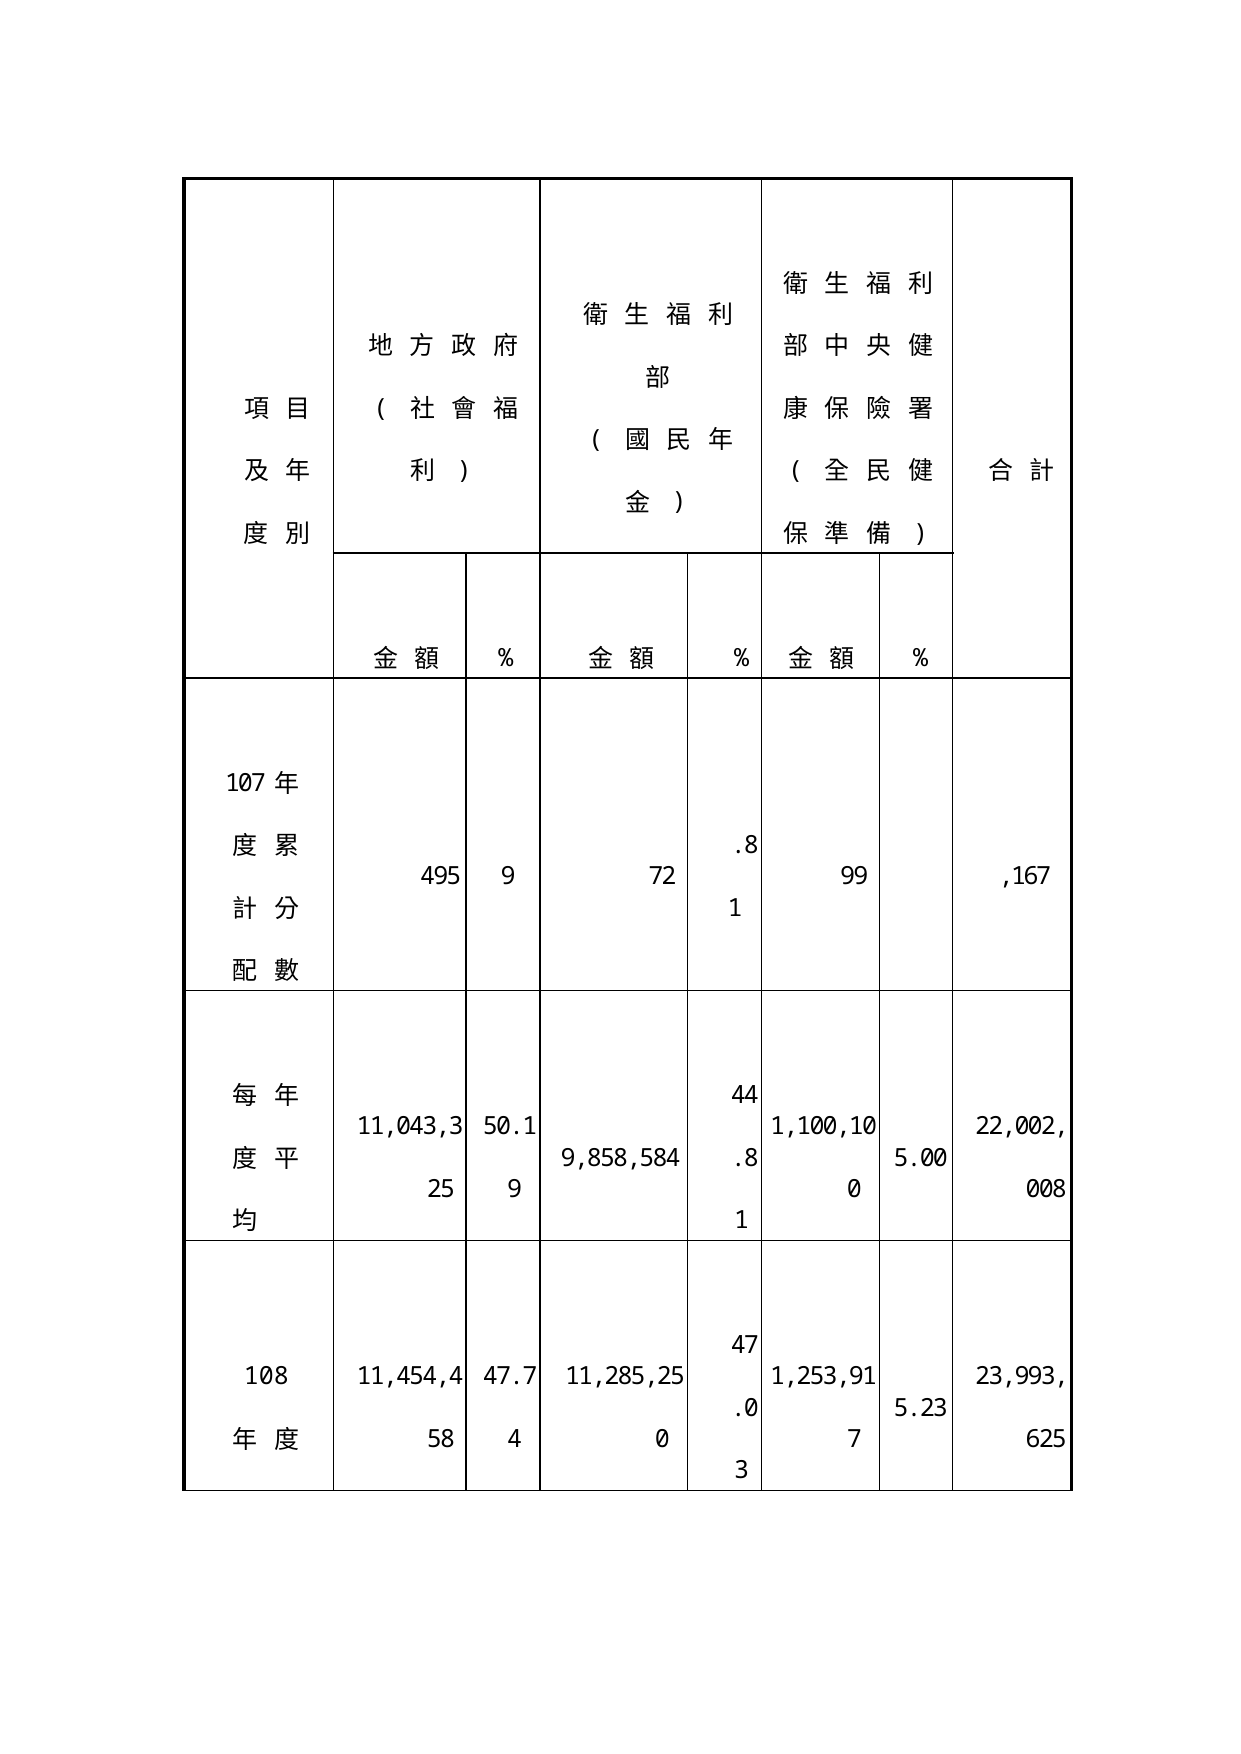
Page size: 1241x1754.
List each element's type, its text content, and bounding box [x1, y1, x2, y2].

table_header 合計 [953, 180, 1070, 677]
table_cell 11,043,325 [334, 991, 465, 1240]
table_cell 11,454,458 [334, 1241, 465, 1490]
table_cell 47.03 [688, 1241, 761, 1490]
table_cell ,167 [953, 679, 1070, 990]
table_cell 50.19 [467, 991, 539, 1240]
table_cell 5.00 [880, 991, 952, 1240]
table_header 項目及年度別 [186, 180, 333, 677]
table_cell 11,285,250 [541, 1241, 687, 1490]
table_cell 108年度 [186, 1241, 333, 1490]
table_cell [880, 679, 952, 990]
table_cell 47.74 [467, 1241, 539, 1490]
table_cell 197,171,672 [541, 679, 687, 990]
table_cell 220,866,495 [334, 679, 465, 990]
table_cell % [467, 554, 539, 677]
table_cell 44.81 [688, 991, 761, 1240]
table_cell % [880, 554, 952, 677]
table_header 衛生福利部 (國民年金) [541, 180, 761, 552]
table_cell 107年度累計分配數 [186, 679, 333, 990]
table_cell 44.81 [688, 679, 761, 990]
table_cell 50.19 [467, 679, 539, 990]
table_cell 5.23 [880, 1241, 952, 1490]
table_cell 22,001,999 [762, 679, 879, 990]
table_cell 每年度平均 [186, 991, 333, 1240]
table_cell 22,002,008 [953, 991, 1070, 1240]
table_cell 金額 [762, 554, 879, 677]
table_cell 金額 [541, 554, 687, 677]
table_cell % [688, 554, 761, 677]
table_cell 23,993,625 [953, 1241, 1070, 1490]
table_header 衛生福利部中央健康保險署 (全民健保準備) [762, 180, 952, 552]
table_cell 9,858,584 [541, 991, 687, 1240]
table_header 地方政府 (社會福利) [334, 180, 539, 552]
table_cell 1,100,100 [762, 991, 879, 1240]
table_cell 1,253,917 [762, 1241, 879, 1490]
table_cell 金額 [334, 554, 465, 677]
